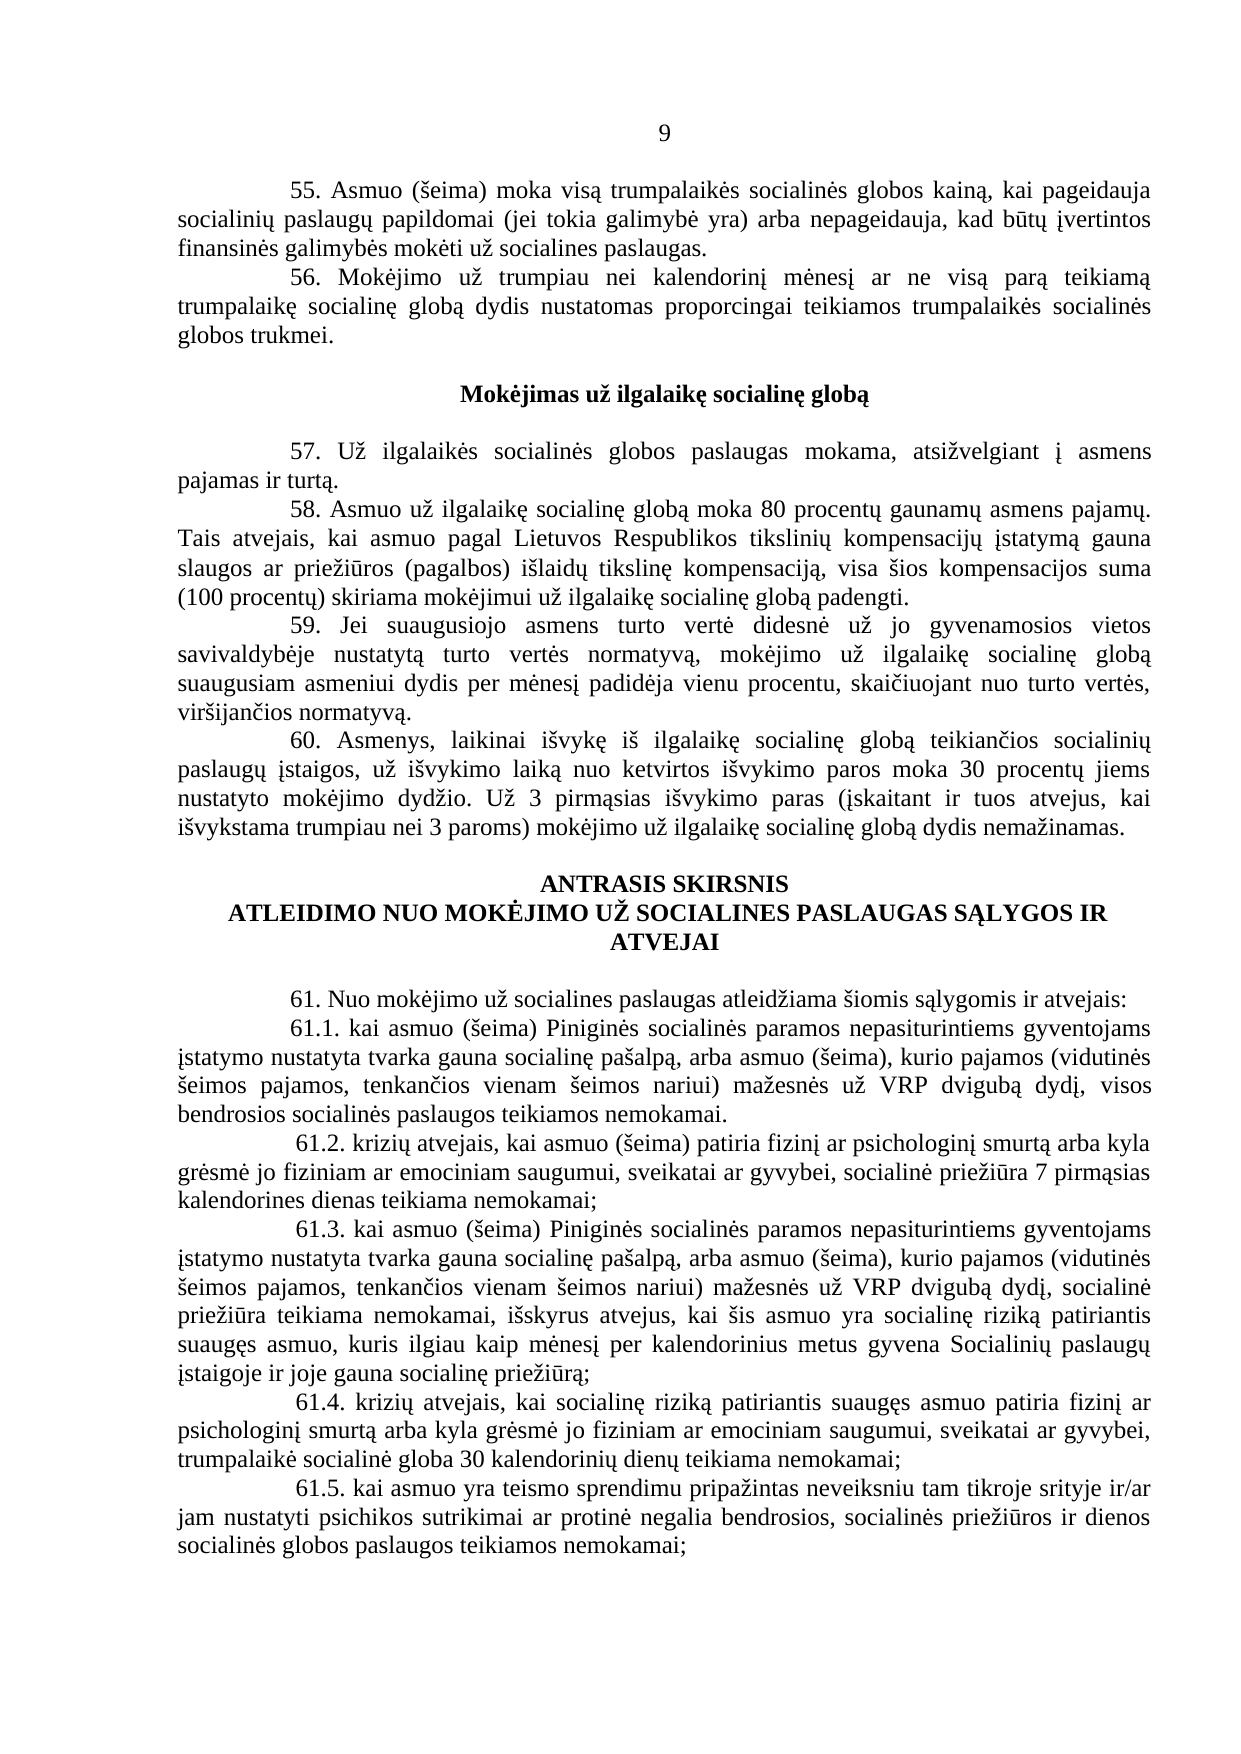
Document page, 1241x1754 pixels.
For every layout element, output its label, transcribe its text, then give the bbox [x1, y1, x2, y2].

text 61.3. kai asmuo (šeima) Piniginės socialinės paramos nepasiturintiems gyventojams įstatymo nustatyta tvarka gauna socialinę pašalpą, arba asmuo (šeima), kurio pajamos (vidutinės šeimos pajamos, tenkančios vienam šeimos nariui) mažesnės už VRP dvigubą dydį, socialinė priežiūra teikiama nemokamai, išskyrus atvejus, kai šis asmuo yra socialinę riziką patiriantis suaugęs asmuo, kuris ilgiau kaip mėnesį per kalendorinius metus gyvena Socialinių paslaugų įstaigoje ir joje gauna socialinę priežiūrą; [177, 1214, 1152, 1387]
text 61.2. krizių atvejais, kai asmuo (šeima) patiria fizinį ar psichologinį smurtą arba kyla grėsmė jo fiziniam ar emociniam saugumui, sveikatai ar gyvybei, socialinė priežiūra 7 pirmąsias kalendorines dienas teikiama nemokamai; [177, 1128, 1152, 1214]
text ANTRASIS SKIRSNIS [177, 869, 1152, 898]
text 60. Asmenys, laikinai išvykę iš ilgalaikę socialinę globą teikiančios socialinių paslaugų įstaigos, už išvykimo laiką nuo ketvirtos išvykimo paros moka 30 procentų jiems nustatyto mokėjimo dydžio. Už 3 pirmąsias išvykimo paras (įskaitant ir tuos atvejus, kai išvykstama trumpiau nei 3 paroms) mokėjimo už ilgalaikę socialinę globą dydis nemažinamas. [177, 726, 1152, 841]
text 61. Nuo mokėjimo už socialines paslaugas atleidžiama šiomis sąlygomis ir atvejais: [177, 984, 1152, 1013]
text 57. Už ilgalaikės socialinės globos paslaugas mokama, atsižvelgiant į asmens pajamas ir turtą. [177, 436, 1152, 494]
text ATLEIDIMO NUO MOKĖJIMO UŽ SOCIALINES PASLAUGAS SĄLYGOS IR ATVEJAI [177, 898, 1152, 956]
text 61.1. kai asmuo (šeima) Piniginės socialinės paramos nepasiturintiems gyventojams įstatymo nustatyta tvarka gauna socialinę pašalpą, arba asmuo (šeima), kurio pajamos (vidutinės šeimos pajamos, tenkančios vienam šeimos nariui) mažesnės už VRP dvigubą dydį, visos bendrosios socialinės paslaugos teikiamos nemokamai. [177, 1013, 1152, 1128]
text 61.4. krizių atvejais, kai socialinę riziką patiriantis suaugęs asmuo patiria fizinį ar psichologinį smurtą arba kyla grėsmė jo fiziniam ar emociniam saugumui, sveikatai ar gyvybei, trumpalaikė socialinė globa 30 kalendorinių dienų teikiama nemokamai; [177, 1387, 1152, 1473]
text 55. Asmuo (šeima) moka visą trumpalaikės socialinės globos kainą, kai pageidauja socialinių paslaugų papildomai (jei tokia galimybė yra) arba nepageidauja, kad būtų įvertintos finansinės galimybės mokėti už socialines paslaugas. [177, 176, 1152, 262]
text 59. Jei suaugusiojo asmens turto vertė didesnė už jo gyvenamosios vietos savivaldybėje nustatytą turto vertės normatyvą, mokėjimo už ilgalaikę socialinę globą suaugusiam asmeniui dydis per mėnesį padidėja vienu procentu, skaičiuojant nuo turto vertės, viršijančios normatyvą. [177, 611, 1152, 726]
text Mokėjimas už ilgalaikę socialinę globą [177, 378, 1152, 408]
text 56. Mokėjimo už trumpiau nei kalendorinį mėnesį ar ne visą parą teikiamą trumpalaikę socialinę globą dydis nustatomas proporcingai teikiamos trumpalaikės socialinės globos trukmei. [177, 262, 1152, 349]
text 58. Asmuo už ilgalaikę socialinę globą moka 80 procentų gaunamų asmens pajamų. Tais atvejais, kai asmuo pagal Lietuvos Respublikos tikslinių kompensacijų įstatymą gauna slaugos ar priežiūros (pagalbos) išlaidų tikslinę kompensaciją, visa šios kompensacijos suma (100 procentų) skiriama mokėjimui už ilgalaikę socialinę globą padengti. [177, 494, 1152, 611]
text 61.5. kai asmuo yra teismo sprendimu pripažintas neveiksniu tam tikroje srityje ir/ar jam nustatyti psichikos sutrikimai ar protinė negalia bendrosios, socialinės priežiūros ir dienos socialinės globos paslaugos teikiamos nemokamai; [177, 1473, 1152, 1559]
